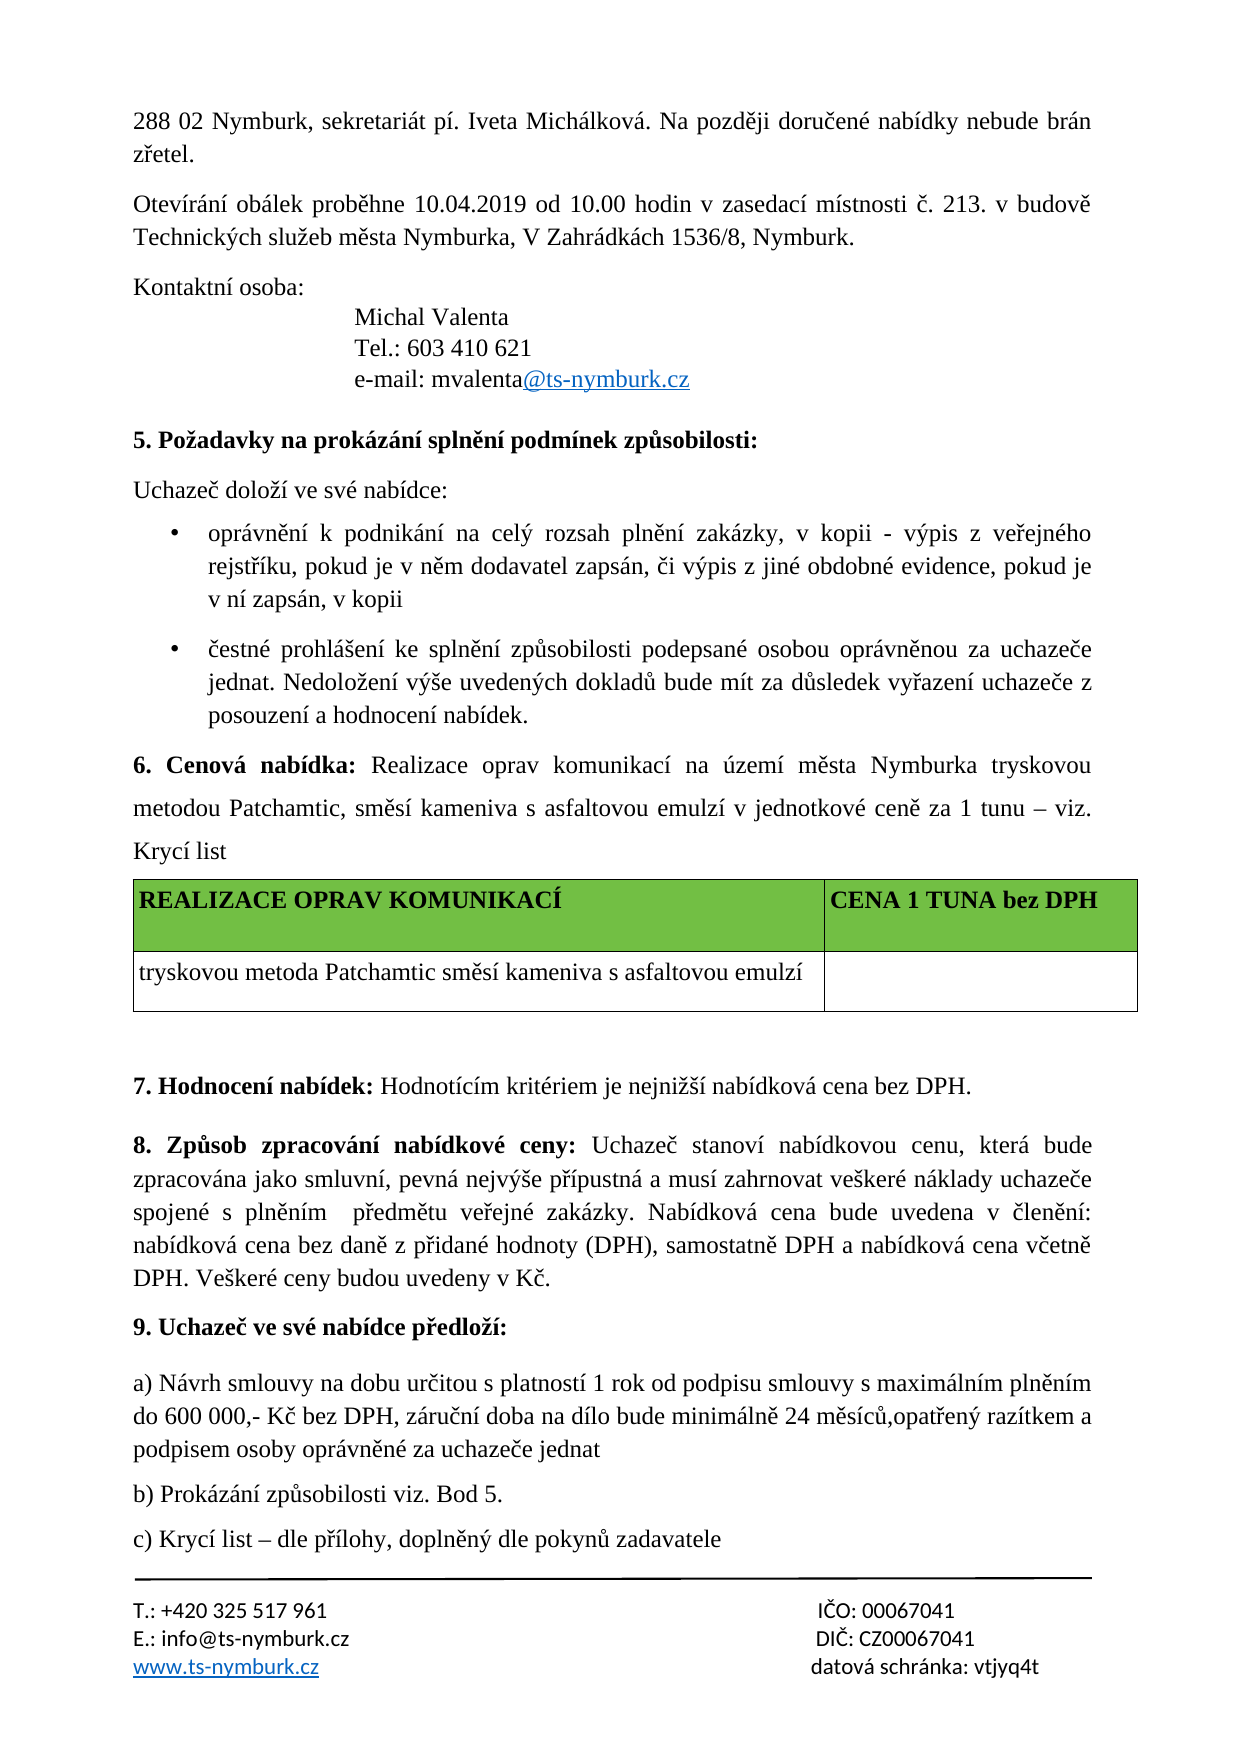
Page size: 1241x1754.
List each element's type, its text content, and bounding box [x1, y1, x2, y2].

table_cell [825, 952, 1137, 1011]
text 9. Uchazeč ve své nabídce předloží: [133, 1312, 1093, 1341]
list oprávnění k podnikání na celý rozsah plnění zakázky, v kopii - výpis z veřejného rejstříku, pokud je v něm dodavatel zapsán, či výpis z jiné obdobné evidence, pokud je v ní zapsán, v kopii [170, 518, 1093, 613]
text c) Krycí list – dle přílohy, doplněný dle pokynů zadavatele [133, 1524, 1093, 1553]
list čestné prohlášení ke splnění způsobilosti podepsané osobou oprávněnou za uchazeče jednat. Nedoložení výše uvedených dokladů bude mít za důsledek vyřazení uchazeče z posouzení a hodnocení nabídek. [170, 634, 1093, 729]
table_header REALIZACE OPRAV KOMUNIKACÍ [134, 880, 824, 951]
text Otevírání obálek proběhne 10.04.2019 od 10.00 hodin v zasedací místnosti č. 213. v budově Technických služeb města Nymburka, V Zahrádkách 1536/8, Nymburk. [133, 189, 1093, 251]
text 5. Požadavky na prokázání splnění podmínek způsobilosti: [133, 425, 1093, 454]
text Kontaktní osoba: [133, 272, 1093, 301]
text 6. Cenová nabídka: Realizace oprav komunikací na území města Nymburka tryskovou metodou Patchamtic, směsí kameniva s asfaltovou emulzí v jednotkové ceně za 1 tunu – viz. Krycí list [133, 750, 1093, 865]
text e-mail: mvalenta@ts-nymburk.cz [133, 364, 1093, 393]
text 288 02 Nymburk, sekretariát pí. Iveta Michálková. Na později doručené nabídky nebude brán zřetel. [133, 106, 1093, 168]
table_header CENA 1 TUNA bez DPH [825, 880, 1137, 951]
text 8. Způsob zpracování nabídkové ceny: Uchazeč stanoví nabídkovou cenu, která bude zpracována jako smluvní, pevná nejvýše přípustná a musí zahrnovat veškeré náklady uchazeče spojené s plněním předmětu veřejné zakázky. Nabídková cena bude uvedena v členění: nabídková cena bez daně z přidané hodnoty (DPH), samostatně DPH a nabídková cena včetně DPH. Veškeré ceny budou uvedeny v Kč. [133, 1131, 1093, 1291]
text b) Prokázání způsobilosti viz. Bod 5. [133, 1479, 1093, 1508]
table_cell tryskovou metoda Patchamtic směsí kameniva s asfaltovou emulzí [134, 952, 824, 1011]
text a) Návrh smlouvy na dobu určitou s platností 1 rok od podpisu smlouvy s maximálním plněním do 600 000,- Kč bez DPH, záruční doba na dílo bude minimálně 24 měsíců,opatřený razítkem a podpisem osoby oprávněné za uchazeče jednat [133, 1368, 1093, 1463]
text Michal Valenta [133, 302, 1093, 331]
text Tel.: 603 410 621 [133, 333, 1093, 362]
text Uchazeč doloží ve své nabídce: [133, 475, 1093, 504]
text 7. Hodnocení nabídek: Hodnotícím kritériem je nejnižší nabídková cena bez DPH. [133, 1071, 1093, 1099]
